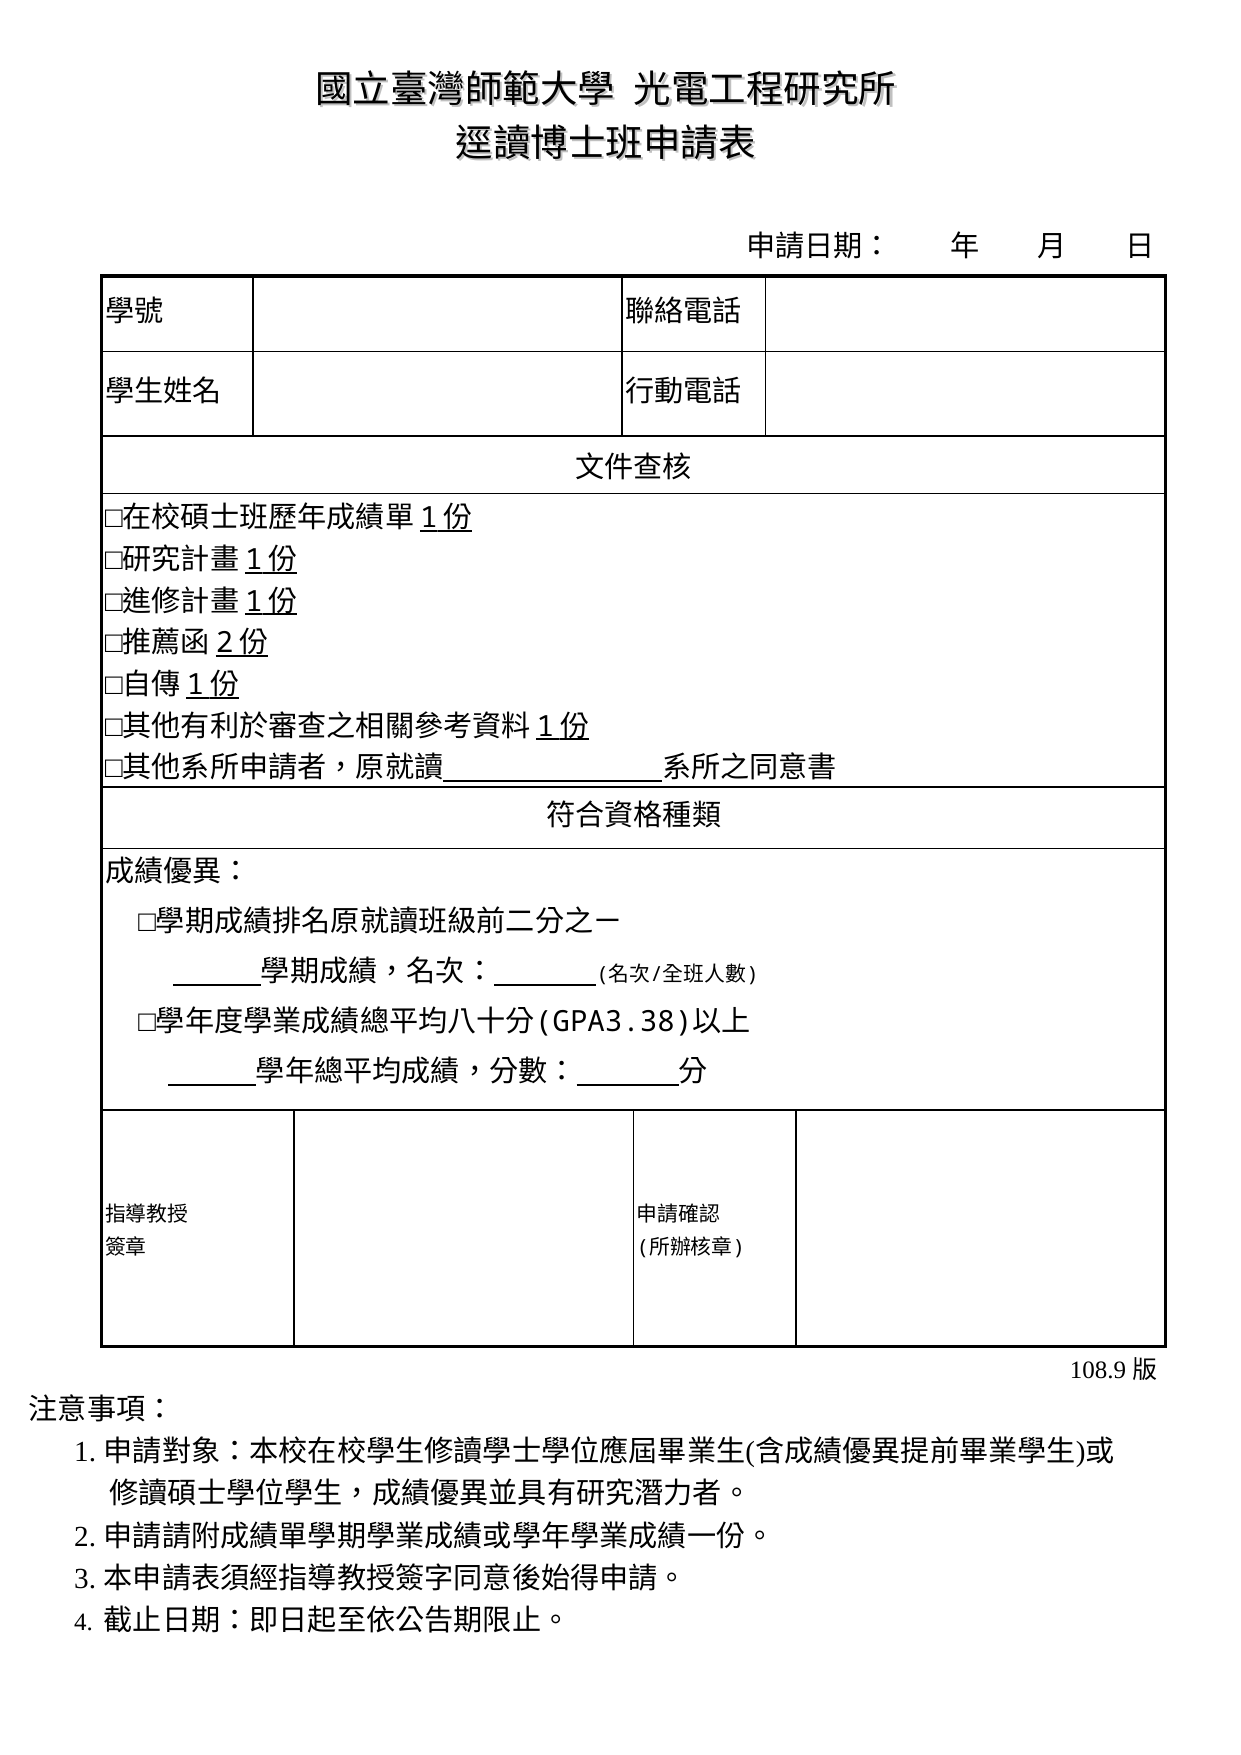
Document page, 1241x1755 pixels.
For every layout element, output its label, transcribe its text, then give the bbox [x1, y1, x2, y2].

list 本申請表須經指導教授簽字同意後始得申請。 [74, 1554, 1141, 1597]
table_cell 學生姓名 [103, 352, 252, 435]
table_cell 行動電話 [623, 352, 765, 435]
table_header 學號 [103, 278, 252, 351]
list 申請對象：本校在校學生修讀學士學位應屆畢業生(含成績優異提前畢業學生)或修讀碩士學位學生，成績優異並具有研究潛力者。 [74, 1428, 1141, 1512]
table_header 聯絡電話 [623, 278, 765, 351]
table_cell [254, 352, 621, 435]
table_cell 指導教授 簽章 [103, 1111, 293, 1345]
list 申請請附成績單學期學業成績或學年學業成績一份。 [74, 1512, 1141, 1554]
table_header [766, 278, 1164, 351]
table_cell □在校碩士班歷年成績單1份 □研究計畫1份 □進修計畫1份 □推薦函2份 □自傳1份 □其他有利於審查之相關參考資料1份 □其他系所申請者，原就讀 系所之同意書 [103, 494, 1164, 786]
text 國立臺灣師範大學 光電工程研究所 [103, 59, 1107, 113]
table_cell 符合資格種類 [103, 788, 1164, 848]
text 注意事項： [28, 1385, 1107, 1428]
table_cell [766, 352, 1164, 435]
text 逕讀博士班申請表 [103, 113, 1107, 168]
table_cell 申請確認 (所辦核章) [634, 1111, 795, 1345]
list 截止日期：即日起至依公告期限止。 [74, 1597, 1141, 1639]
table_cell [295, 1111, 633, 1345]
text 108.9 版 [59, 1348, 1157, 1385]
table_header [254, 278, 621, 351]
table_cell [797, 1111, 1164, 1345]
table_cell 文件查核 [103, 437, 1164, 493]
table_cell 成績優異： □學期成績排名原就讀班級前二分之ㄧ 學期成績，名次： (名次/全班人數) □學年度學業成績總平均八十分(GPA3.38)以上 學年總平均成績，分數： 分 [103, 849, 1164, 1109]
text 申請日期： 年 月 日 [103, 237, 1154, 262]
